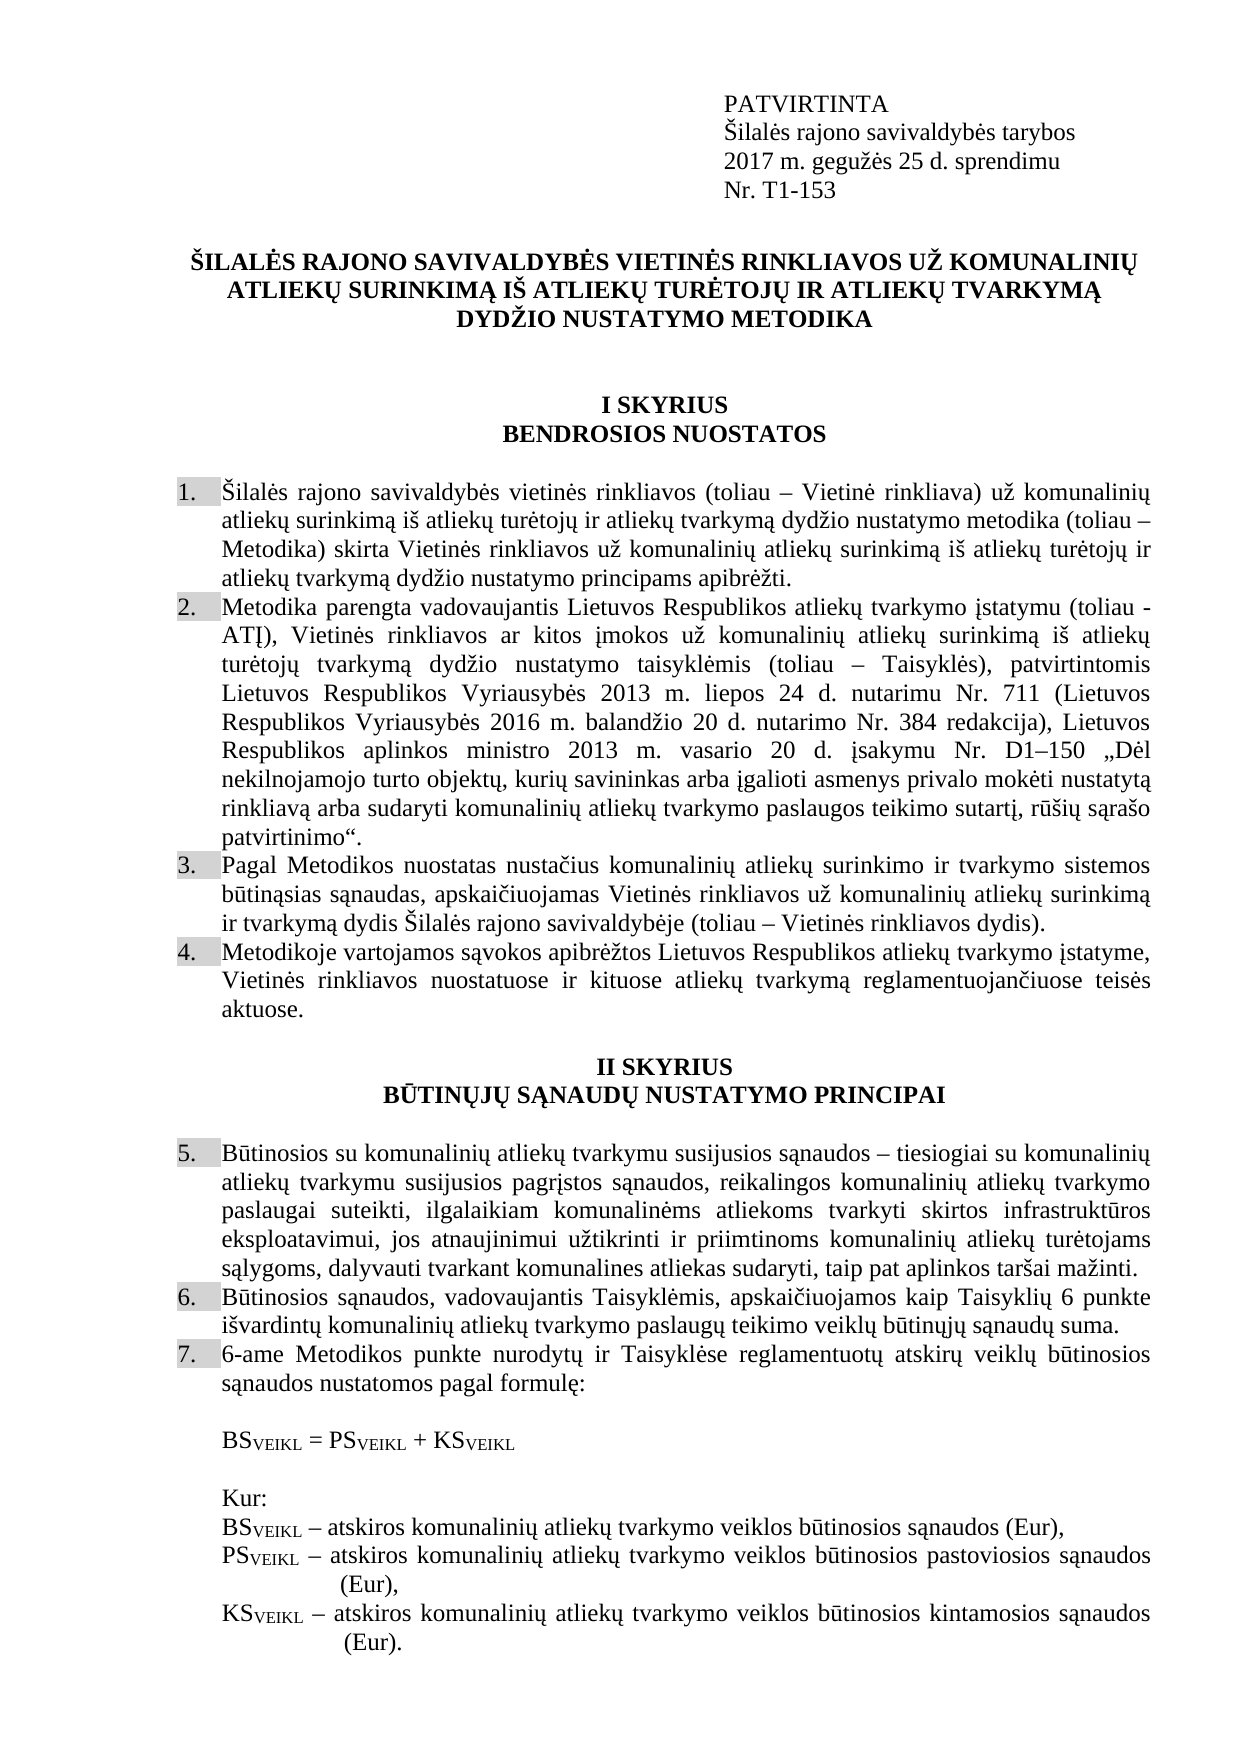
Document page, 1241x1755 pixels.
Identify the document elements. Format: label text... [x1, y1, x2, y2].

text Nr. T1-153 [177, 175, 1152, 204]
text 7. 6-ame Metodikos punkte nurodytų ir Taisyklėse reglamentuotų atskirų veiklų būtinosios sąnaudos nustatomos pagal formulę: [177, 1339, 1152, 1397]
text KSVEIKL – atskiros komunalinių atliekų tvarkymo veiklos būtinosios kintamosios sąnaudos (Eur). [222, 1598, 1152, 1656]
text Šilalės rajono savivaldybės tarybos [177, 117, 1152, 146]
text 3. Pagal Metodikos nuostatas nustačius komunalinių atliekų surinkimo ir tvarkymo sistemos būtinąsias sąnaudas, apskaičiuojamas Vietinės rinkliavos už komunalinių atliekų surinkimą ir tvarkymą dydis Šilalės rajono savivaldybėje (toliau – Vietinės rinkliavos dydis). [177, 851, 1152, 937]
text ŠILALĖS RAJONO SAVIVALDYBĖS VIETINĖS RINKLIAVOS UŽ KOMUNALINIŲ ATLIEKŲ SURINKIMĄ IŠ ATLIEKŲ TURĖTOJŲ IR ATLIEKŲ TVARKYMĄ DYDŽIO NUSTATYMO METODIKA [177, 247, 1152, 333]
text 4. Metodikoje vartojamos sąvokos apibrėžtos Lietuvos Respublikos atliekų tvarkymo įstatyme, Vietinės rinkliavos nuostatuose ir kituose atliekų tvarkymą reglamentuojančiuose teisės aktuose. [177, 937, 1152, 1023]
text PATVIRTINTA [177, 89, 1152, 117]
text BENDROSIOS NUOSTATOS [177, 419, 1152, 448]
text 2017 m. gegužės 25 d. sprendimu [177, 146, 1152, 175]
text Kur: [222, 1483, 1152, 1512]
text 5. Būtinosios su komunalinių atliekų tvarkymu susijusios sąnaudos – tiesiogiai su komunalinių atliekų tvarkymu susijusios pagrįstos sąnaudos, reikalingos komunalinių atliekų tvarkymo paslaugai suteikti, ilgalaikiam komunalinėms atliekoms tvarkyti skirtos infrastruktūros eksploatavimui, jos atnaujinimui užtikrinti ir priimtinoms komunalinių atliekų turėtojams sąlygoms, dalyvauti tvarkant komunalines atliekas sudaryti, taip pat aplinkos taršai mažinti. [177, 1138, 1152, 1282]
text 6. Būtinosios sąnaudos, vadovaujantis Taisyklėmis, apskaičiuojamos kaip Taisyklių 6 punkte išvardintų komunalinių atliekų tvarkymo paslaugų teikimo veiklų būtinųjų sąnaudų suma. [177, 1282, 1152, 1339]
text PSVEIKL – atskiros komunalinių atliekų tvarkymo veiklos būtinosios pastoviosios sąnaudos (Eur), [222, 1541, 1152, 1598]
text 1. Šilalės rajono savivaldybės vietinės rinkliavos (toliau – Vietinė rinkliava) už komunalinių atliekų surinkimą iš atliekų turėtojų ir atliekų tvarkymą dydžio nustatymo metodika (toliau – Metodika) skirta Vietinės rinkliavos už komunalinių atliekų surinkimą iš atliekų turėtojų ir atliekų tvarkymą dydžio nustatymo principams apibrėžti. [177, 477, 1152, 592]
text BŪTINŲJŲ SĄNAUDŲ NUSTATYMO PRINCIPAI [177, 1081, 1152, 1109]
text I SKYRIUS [177, 391, 1152, 419]
text 2. Metodika parengta vadovaujantis Lietuvos Respublikos atliekų tvarkymo įstatymu (toliau - ATĮ), Vietinės rinkliavos ar kitos įmokos už komunalinių atliekų surinkimą iš atliekų turėtojų tvarkymą dydžio nustatymo taisyklėmis (toliau – Taisyklės), patvirtintomis Lietuvos Respublikos Vyriausybės 2013 m. liepos 24 d. nutarimu Nr. 711 (Lietuvos Respublikos Vyriausybės 2016 m. balandžio 20 d. nutarimo Nr. 384 redakcija), Lietuvos Respublikos aplinkos ministro 2013 m. vasario 20 d. įsakymu Nr. D1–150 „Dėl nekilnojamojo turto objektų, kurių savininkas arba įgalioti asmenys privalo mokėti nustatytą rinkliavą arba sudaryti komunalinių atliekų tvarkymo paslaugos teikimo sutartį, rūšių sąrašo patvirtinimo“. [177, 592, 1152, 851]
text II SKYRIUS [177, 1052, 1152, 1081]
text BSVEIKL = PSVEIKL + KSVEIKL [222, 1426, 1152, 1454]
text BSVEIKL – atskiros komunalinių atliekų tvarkymo veiklos būtinosios sąnaudos (Eur), [222, 1512, 1152, 1541]
